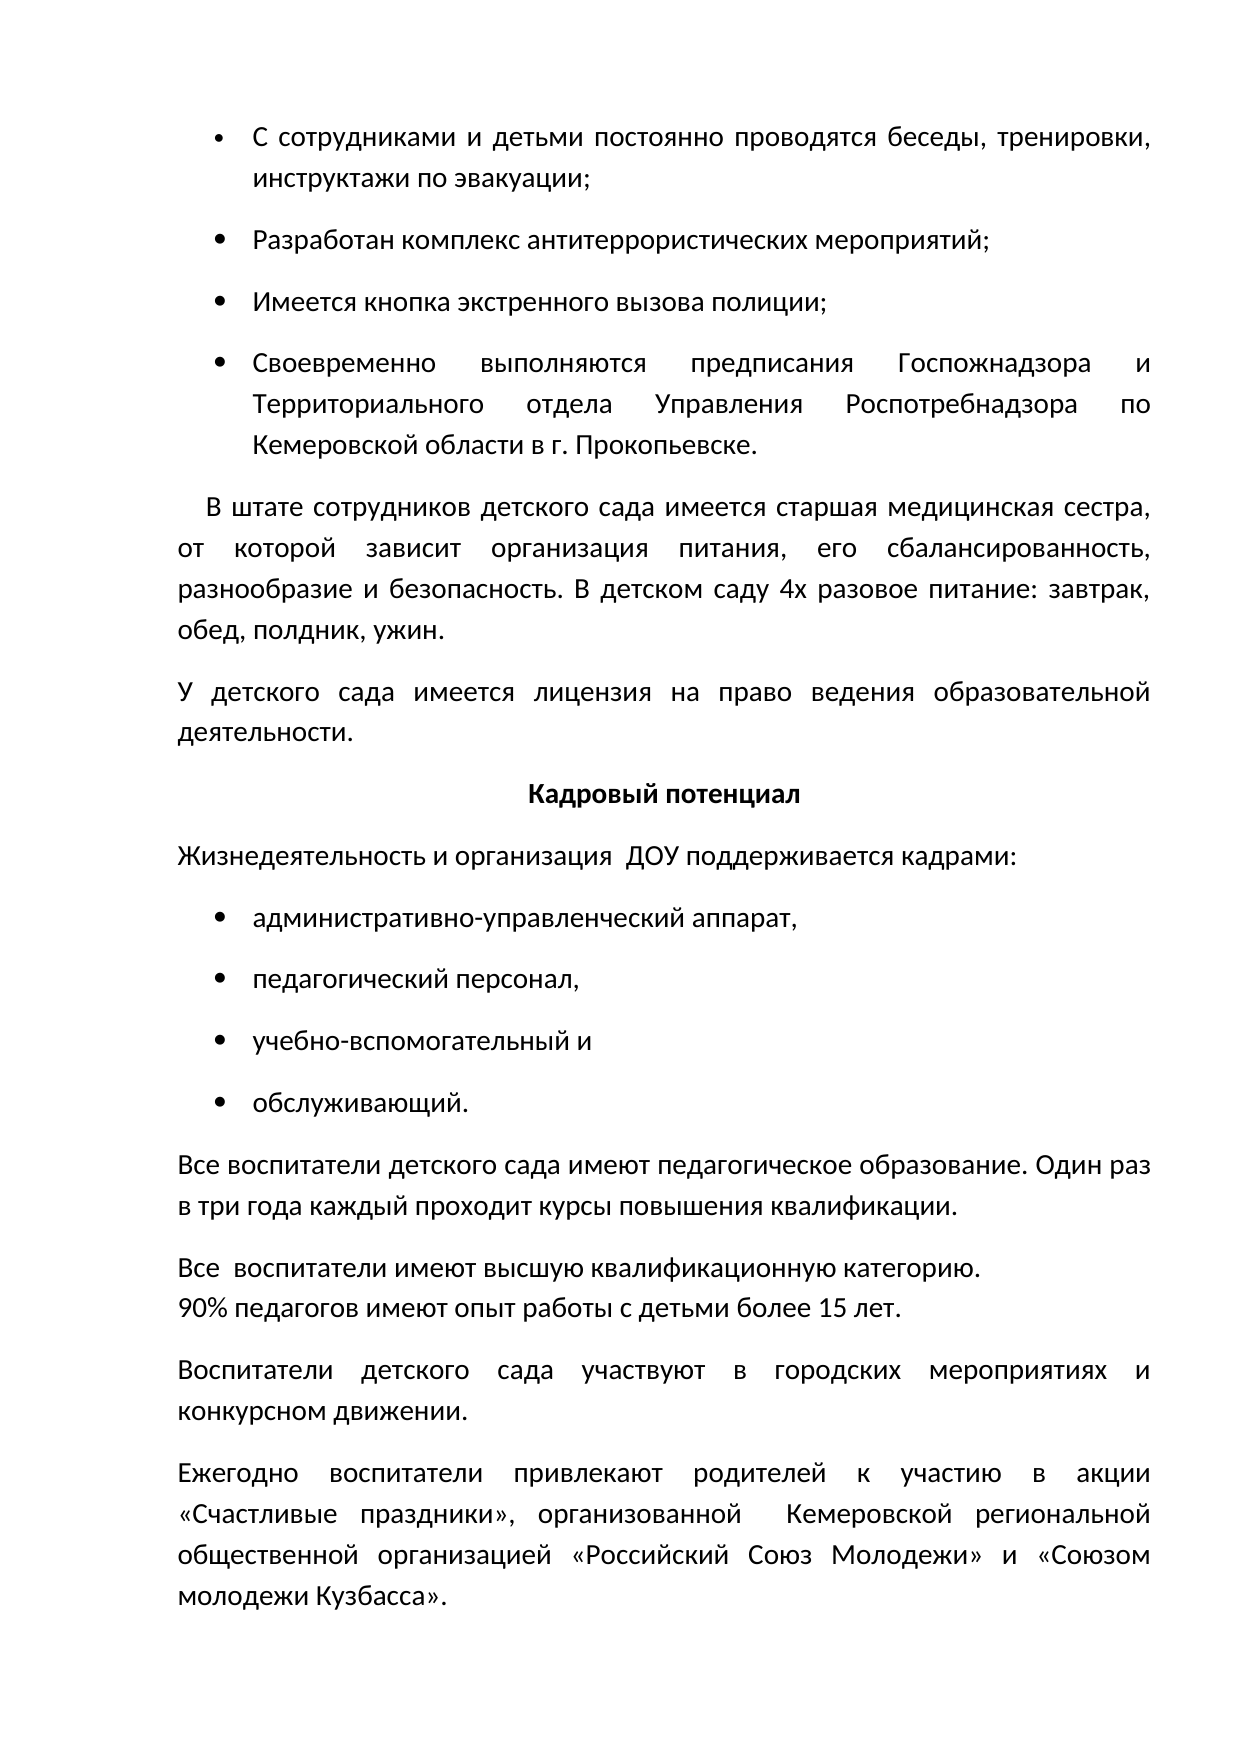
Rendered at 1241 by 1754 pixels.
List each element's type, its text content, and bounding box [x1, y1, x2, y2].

list Имеется кнопка экстренного вызова полиции; [215, 283, 1152, 318]
list административно-управленческий аппарат, [215, 899, 1152, 934]
list С сотрудниками и детьми постоянно проводятся беседы, тренировки, инструктажи по эвакуации; [215, 118, 1152, 195]
text В штате сотрудников детского сада имеется старшая медицинская сестра, от которой зависит организация питания, его сбалансированность, разнообразие и безопасность. В детском саду 4х разовое питание: завтрак, обед, полдник, ужин. [177, 488, 1152, 646]
list Своевременно выполняются предписания Госпожнадзора и Территориального отдела Управления Роспотребнадзора по Кемеровской области в г. Прокопьевске. [215, 344, 1152, 462]
list обслуживающий. [215, 1084, 1152, 1120]
text Все воспитатели имеют высшую квалификационную категорию. 90% педагогов имеют опыт работы с детьми более 15 лет. [177, 1249, 1152, 1325]
text Ежегодно воспитатели привлекают родителей к участию в акции «Счастливые праздники», организованной Кемеровской региональной общественной организацией «Российский Союз Молодежи» и «Союзом молодежи Кузбасса». [177, 1454, 1152, 1612]
text У детского сада имеется лицензия на право ведения образовательной деятельности. [177, 673, 1152, 749]
list Разработан комплекс антитеррористических мероприятий; [215, 221, 1152, 256]
text Жизнедеятельность и организация ДОУ поддерживается кадрами: [177, 837, 1152, 873]
text Все воспитатели детского сада имеют педагогическое образование. Один раз в три года каждый проходит курсы повышения квалификации. [177, 1146, 1152, 1222]
text Кадровый потенциал [177, 775, 1152, 811]
list педагогический персонал, [215, 961, 1152, 996]
text Воспитатели детского сада участвуют в городских мероприятиях и конкурсном движении. [177, 1351, 1152, 1428]
list учебно-вспомогательный и [215, 1022, 1152, 1058]
